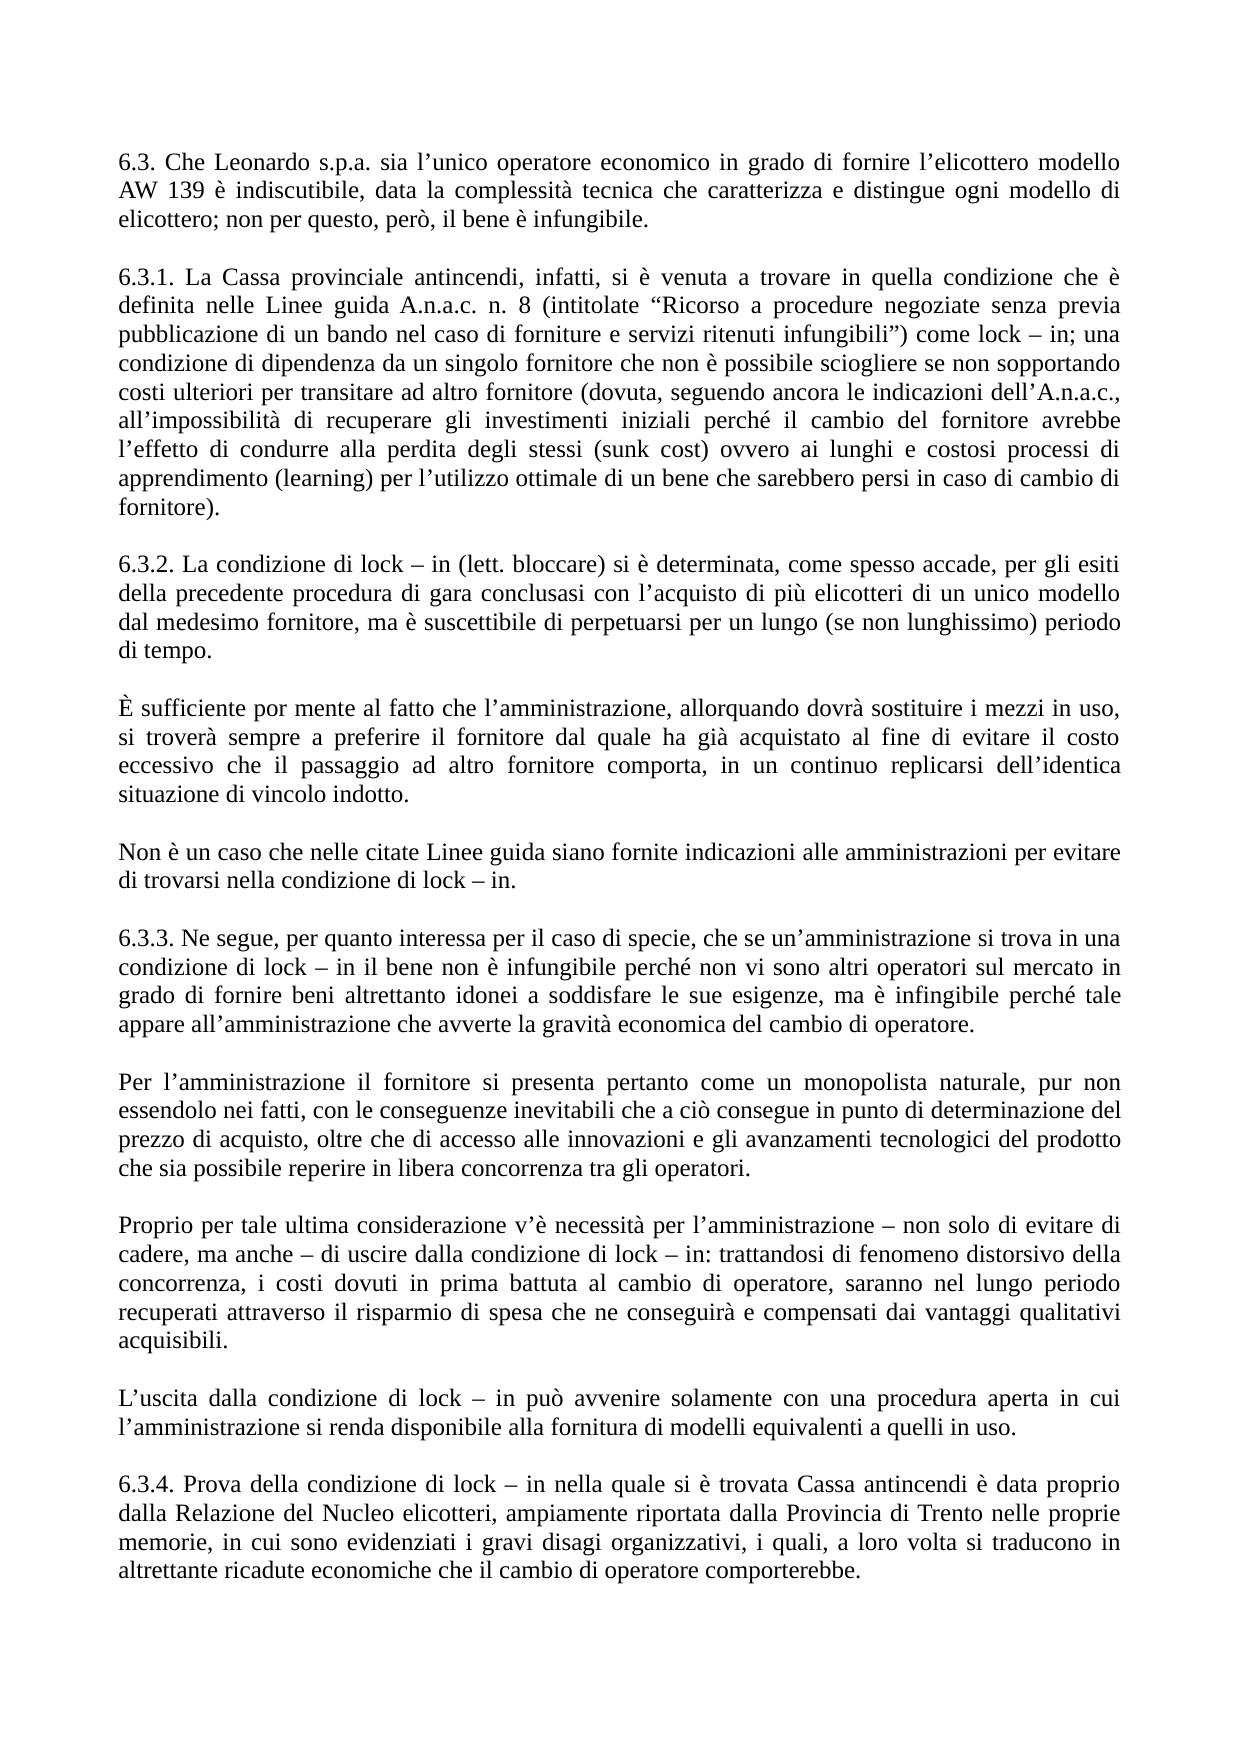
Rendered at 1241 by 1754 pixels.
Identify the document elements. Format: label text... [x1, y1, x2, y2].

text 6.3. Che Leonardo s.p.a. sia l’unico operatore economico in grado di fornire l’elicottero modello AW 139 è indiscutibile, data la complessità tecnica che caratterizza e distingue ogni modello di elicottero; non per questo, però, il bene è infungibile. [118, 147, 1122, 233]
text 6.3.3. Ne segue, per quanto interessa per il caso di specie, che se un’amministrazione si trova in una condizione di lock – in il bene non è infungibile perché non vi sono altri operatori sul mercato in grado di fornire beni altrettanto idonei a soddisfare le sue esigenze, ma è infingibile perché tale appare all’amministrazione che avverte la gravità economica del cambio di operatore. [118, 923, 1122, 1038]
text Per l’amministrazione il fornitore si presenta pertanto come un monopolista naturale, pur non essendolo nei fatti, con le conseguenze inevitabili che a ciò consegue in punto di determinazione del prezzo di acquisto, oltre che di accesso alle innovazioni e gli avanzamenti tecnologici del prodotto che sia possibile reperire in libera concorrenza tra gli operatori. [118, 1067, 1122, 1182]
text L’uscita dalla condizione di lock – in può avvenire solamente con una procedura aperta in cui l’amministrazione si renda disponibile alla fornitura di modelli equivalenti a quelli in uso. [118, 1383, 1122, 1441]
text 6.3.4. Prova della condizione di lock – in nella quale si è trovata Cassa antincendi è data proprio dalla Relazione del Nucleo elicotteri, ampiamente riportata dalla Provincia di Trento nelle proprie memorie, in cui sono evidenziati i gravi disagi organizzativi, i quali, a loro volta si traducono in altrettante ricadute economiche che il cambio di operatore comporterebbe. [118, 1469, 1122, 1584]
text Proprio per tale ultima considerazione v’è necessità per l’amministrazione – non solo di evitare di cadere, ma anche – di uscire dalla condizione di lock – in: trattandosi di fenomeno distorsivo della concorrenza, i costi dovuti in prima battuta al cambio di operatore, saranno nel lungo periodo recuperati attraverso il risparmio di spesa che ne conseguirà e compensati dai vantaggi qualitativi acquisibili. [118, 1211, 1122, 1354]
text Non è un caso che nelle citate Linee guida siano fornite indicazioni alle amministrazioni per evitare di trovarsi nella condizione di lock – in. [118, 837, 1122, 894]
text 6.3.1. La Cassa provinciale antincendi, infatti, si è venuta a trovare in quella condizione che è definita nelle Linee guida A.n.a.c. n. 8 (intitolate “Ricorso a procedure negoziate senza previa pubblicazione di un bando nel caso di forniture e servizi ritenuti infungibili”) come lock – in; una condizione di dipendenza da un singolo fornitore che non è possibile sciogliere se non sopportando costi ulteriori per transitare ad altro fornitore (dovuta, seguendo ancora le indicazioni dell’A.n.a.c., all’impossibilità di recuperare gli investimenti iniziali perché il cambio del fornitore avrebbe l’effetto di condurre alla perdita degli stessi (sunk cost) ovvero ai lunghi e costosi processi di apprendimento (learning) per l’utilizzo ottimale di un bene che sarebbero persi in caso di cambio di fornitore). [118, 262, 1122, 521]
text È sufficiente por mente al fatto che l’amministrazione, allorquando dovrà sostituire i mezzi in uso, si troverà sempre a preferire il fornitore dal quale ha già acquistato al fine di evitare il costo eccessivo che il passaggio ad altro fornitore comporta, in un continuo replicarsi dell’identica situazione di vincolo indotto. [118, 693, 1122, 808]
text 6.3.2. La condizione di lock – in (lett. bloccare) si è determinata, come spesso accade, per gli esiti della precedente procedura di gara conclusasi con l’acquisto di più elicotteri di un unico modello dal medesimo fornitore, ma è suscettibile di perpetuarsi per un lungo (se non lunghissimo) periodo di tempo. [118, 549, 1122, 664]
